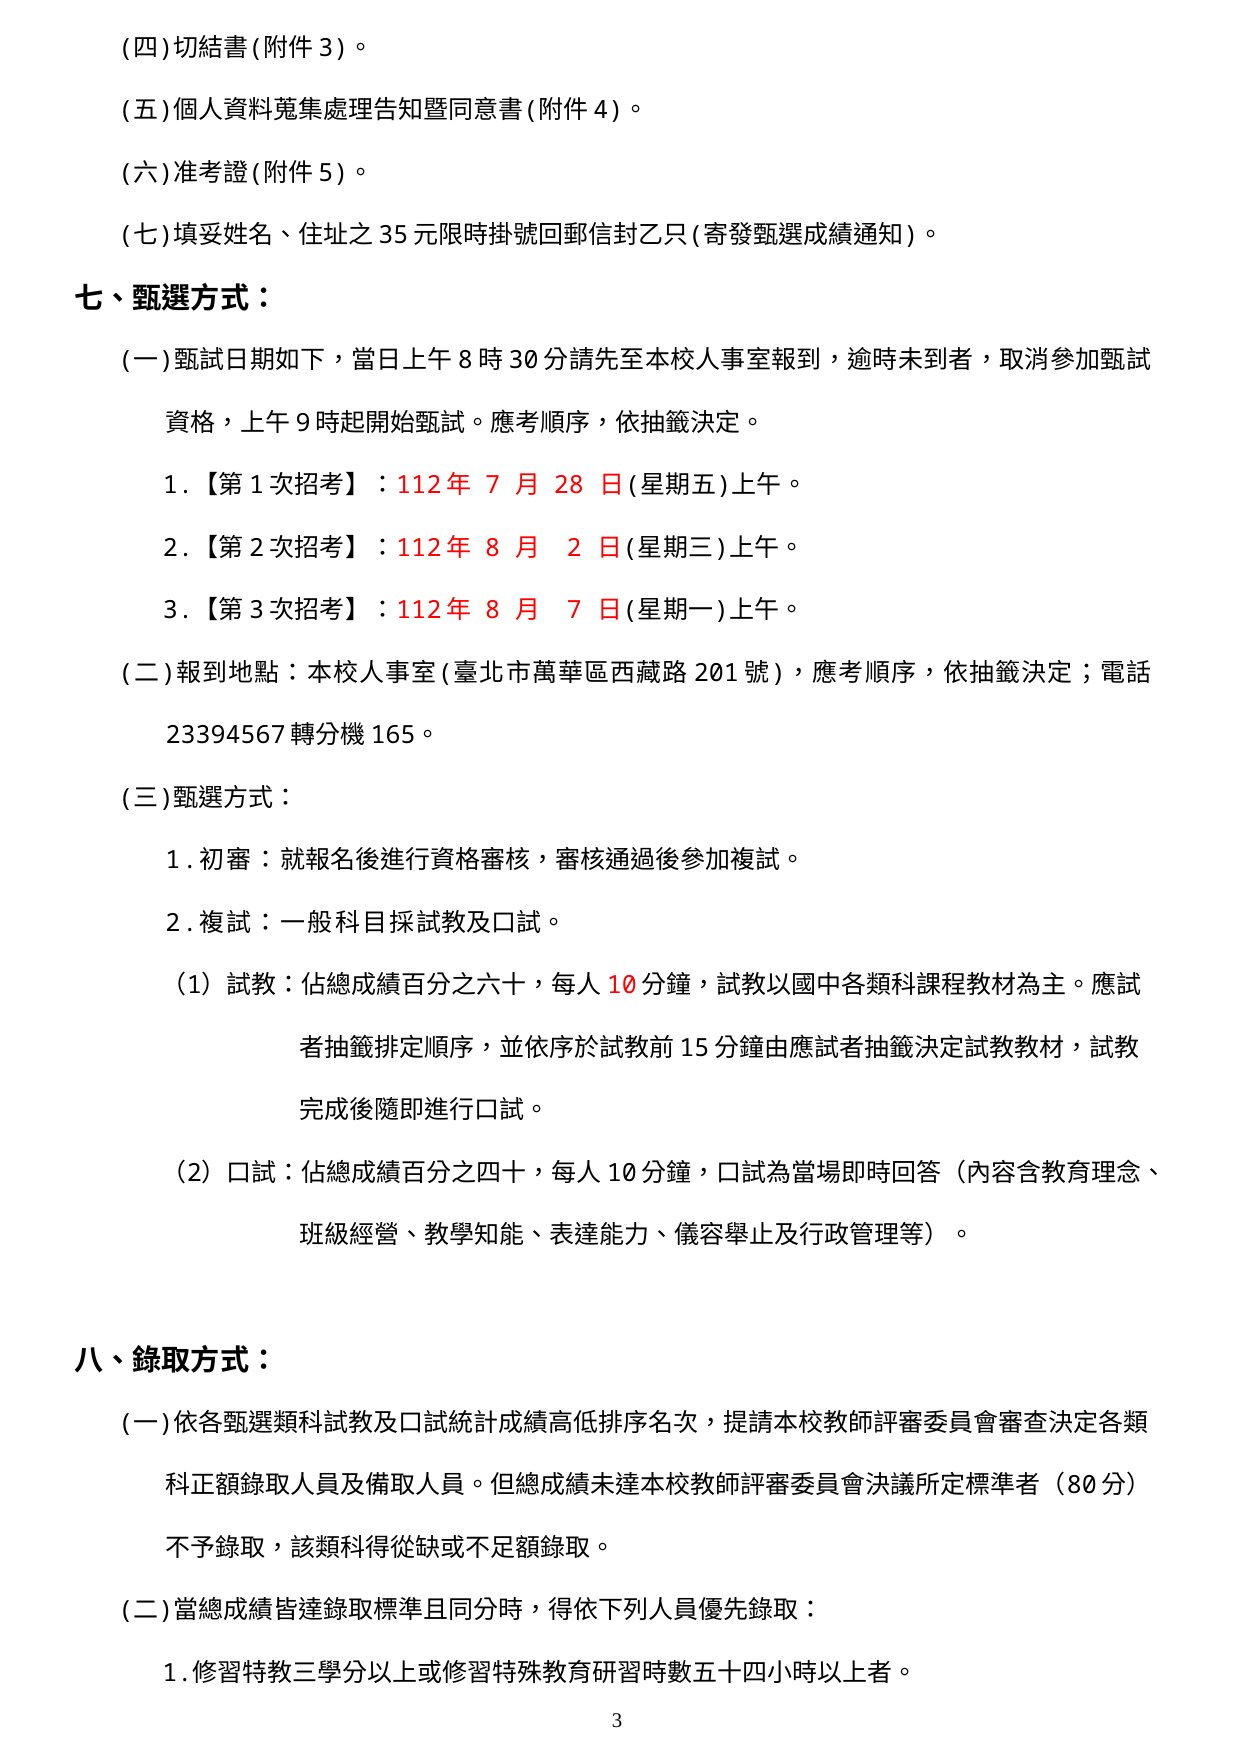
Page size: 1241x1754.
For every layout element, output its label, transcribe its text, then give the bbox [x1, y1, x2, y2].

text （2）口試：佔總成績百分之四十，每人10分鐘，口試為當場即時回答（內容含教育理念、班級經營、教學知能、表達能力、儀容舉止及行政管理等）。 [162, 1129, 1150, 1254]
text (四)切結書(附件3)。 [74, 4, 1114, 66]
text （1）試教：佔總成績百分之六十，每人10分鐘，試教以國中各類科課程教材為主。應試者抽籤排定順序，並依序於試教前15分鐘由應試者抽籤決定試教教材，試教完成後隨即進行口試。 [162, 941, 1150, 1129]
text 2.複試：一般科目採試教及口試。 [144, 879, 1114, 941]
text 1.修習特教三學分以上或修習特殊教育研習時數五十四小時以上者。 [144, 1629, 1114, 1691]
text (二)當總成績皆達錄取標準且同分時，得依下列人員優先錄取： [118, 1566, 1152, 1629]
text 2.【第2次招考】：112年 8 月 2 日(星期三)上午。 [144, 504, 1114, 566]
text (一)甄試日期如下，當日上午8時30分請先至本校人事室報到，逾時未到者，取消參加甄試資格，上午9時起開始甄試。應考順序，依抽籤決定。 [118, 316, 1152, 441]
text 1.【第1次招考】：112年 7 月 28 日(星期五)上午。 [144, 441, 1114, 504]
text 七、甄選方式： [74, 254, 1114, 316]
text (一)依各甄選類科試教及口試統計成績高低排序名次，提請本校教師評審委員會審查決定各類科正額錄取人員及備取人員。但總成績未達本校教師評審委員會決議所定標準者（80分）不予錄取，該類科得從缺或不足額錄取。 [118, 1379, 1152, 1566]
text (五)個人資料蒐集處理告知暨同意書(附件4)。 [74, 66, 1114, 129]
text (七)填妥姓名、住址之35元限時掛號回郵信封乙只(寄發甄選成績通知)。 [74, 191, 1114, 254]
text 1.初審：就報名後進行資格審核，審核通過後參加複試。 [144, 816, 1114, 879]
text (六)准考證(附件5)。 [74, 129, 1114, 191]
text (二)報到地點：本校人事室(臺北市萬華區西藏路201號)，應考順序，依抽籤決定；電話23394567轉分機165。 [118, 629, 1152, 754]
text (三)甄選方式： [118, 754, 1152, 816]
text 3.【第3次招考】：112年 8 月 7 日(星期一)上午。 [144, 566, 1114, 629]
text 八、錄取方式： [74, 1316, 1150, 1379]
